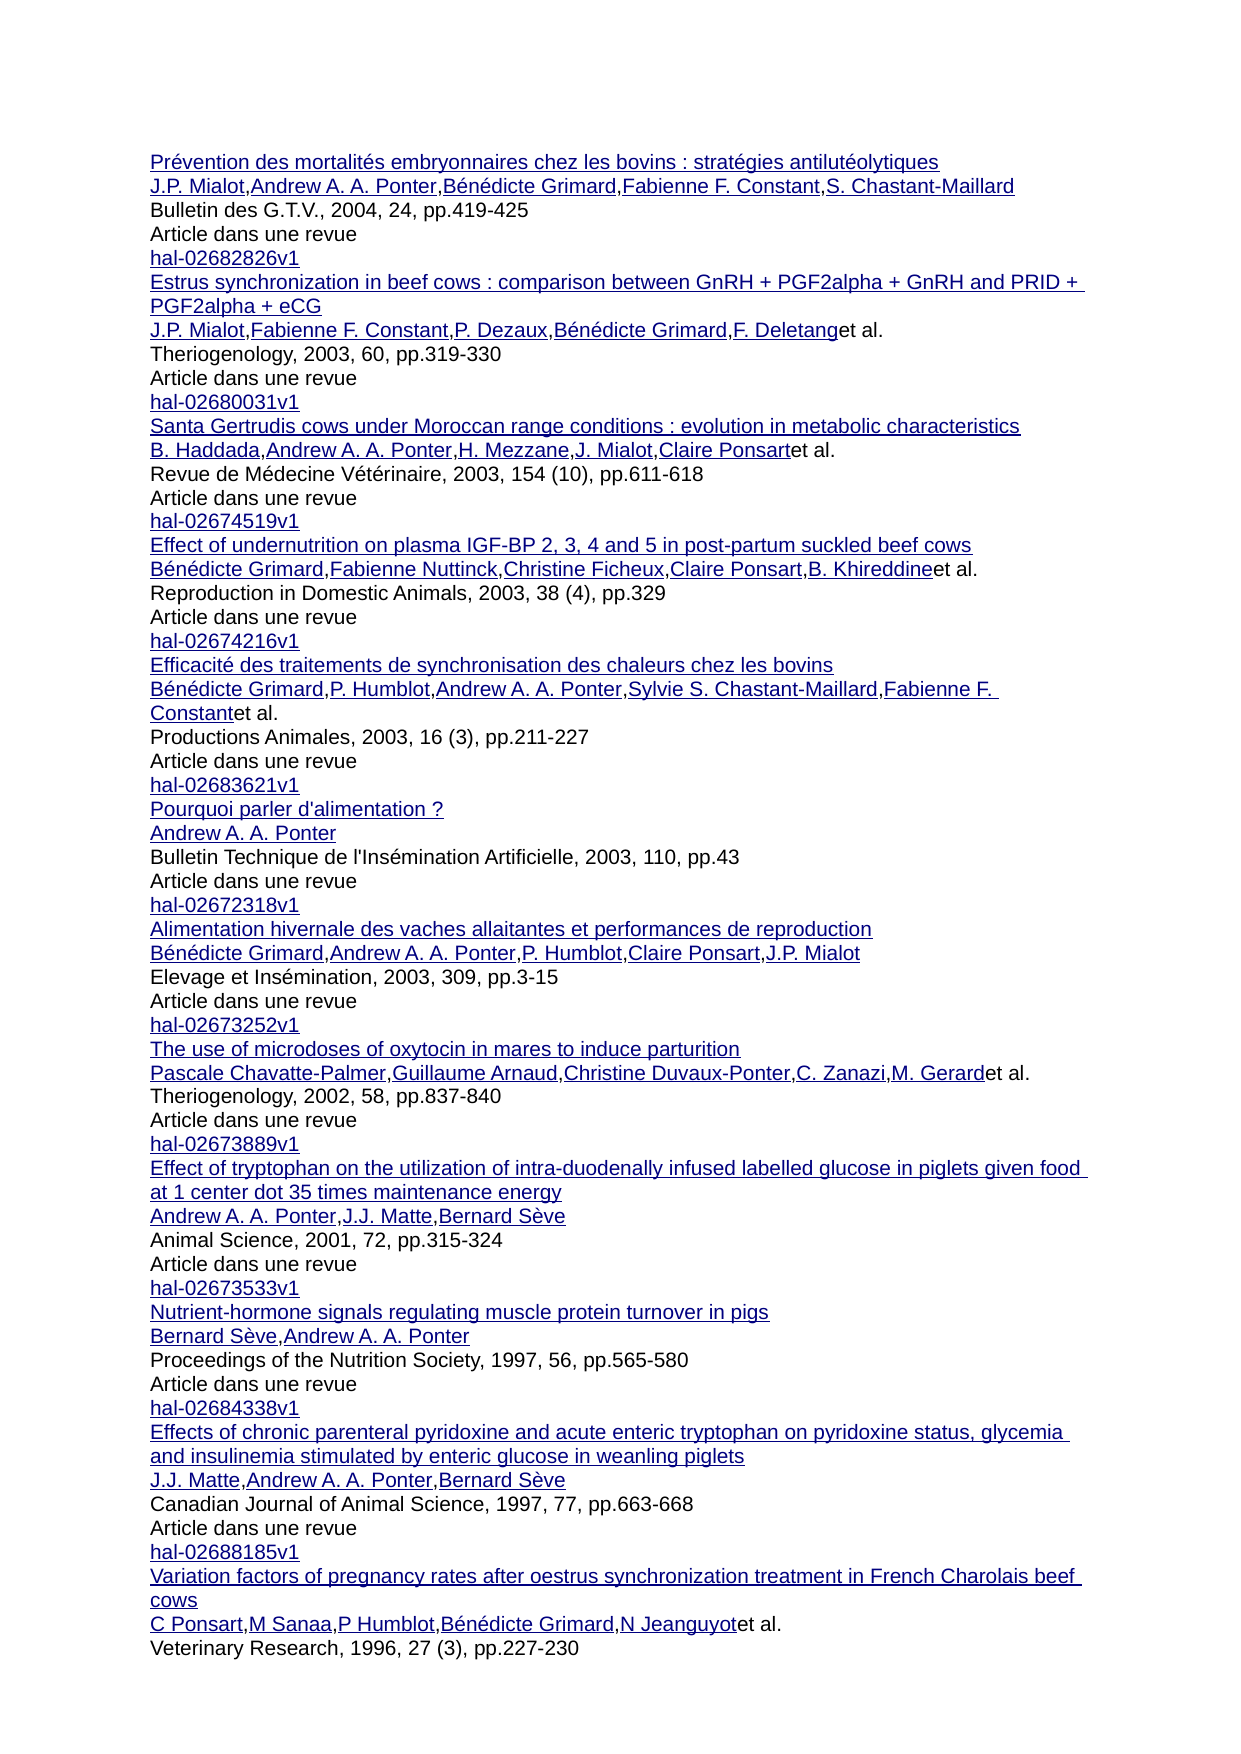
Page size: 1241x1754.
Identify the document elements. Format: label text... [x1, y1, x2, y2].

table_cell Estrus synchronization in beef cows : comparison between GnRH + PGF2alpha + GnRH and PRID + PGF2alpha + eCG J.P. Mialot,Fabienne F. Constant,P. Dezaux,Bénédicte Grimard,F. Deletanget al. Theriogenology, 2003, 60, pp.319-330 Article dans une revue hal-02680031v1 [150, 270, 1090, 413]
table_cell Prévention des mortalités embryonnaires chez les bovins : stratégies antilutéolytiques J.P. Mialot,Andrew A. A. Ponter,Bénédicte Grimard,Fabienne F. Constant,S. Chastant-Maillard Bulletin des G.T.V., 2004, 24, pp.419-425 Article dans une revue hal-02682826v1 [150, 150, 1090, 270]
table_cell Nutrient-hormone signals regulating muscle protein turnover in pigs Bernard Sève,Andrew A. A. Ponter Proceedings of the Nutrition Society, 1997, 56, pp.565-580 Article dans une revue hal-02684338v1 [150, 1300, 1090, 1420]
table_cell Efficacité des traitements de synchronisation des chaleurs chez les bovins Bénédicte Grimard,P. Humblot,Andrew A. A. Ponter,Sylvie S. Chastant-Maillard,Fabienne F. Constantet al. Productions Animales, 2003, 16 (3), pp.211-227 Article dans une revue hal-02683621v1 [150, 653, 1090, 797]
table_cell Alimentation hivernale des vaches allaitantes et performances de reproduction Bénédicte Grimard,Andrew A. A. Ponter,P. Humblot,Claire Ponsart,J.P. Mialot Elevage et Insémination, 2003, 309, pp.3-15 Article dans une revue hal-02673252v1 [150, 917, 1090, 1036]
table_cell The use of microdoses of oxytocin in mares to induce parturition Pascale Chavatte-Palmer,Guillaume Arnaud,Christine Duvaux-Ponter,C. Zanazi,M. Gerardet al. Theriogenology, 2002, 58, pp.837-840 Article dans une revue hal-02673889v1 [150, 1036, 1090, 1156]
table_cell Santa Gertrudis cows under Moroccan range conditions : evolution in metabolic characteristics B. Haddada,Andrew A. A. Ponter,H. Mezzane,J. Mialot,Claire Ponsartet al. Revue de Médecine Vétérinaire, 2003, 154 (10), pp.611-618 Article dans une revue hal-02674519v1 [150, 414, 1090, 533]
table_cell Pourquoi parler d'alimentation ? Andrew A. A. Ponter Bulletin Technique de l'Insémination Artificielle, 2003, 110, pp.43 Article dans une revue hal-02672318v1 [150, 797, 1090, 917]
table_cell Variation factors of pregnancy rates after oestrus synchronization treatment in French Charolais beef cows C Ponsart,M Sanaa,P Humblot,Bénédicte Grimard,N Jeanguyotet al. Veterinary Research, 1996, 27 (3), pp.227-230 [150, 1564, 1090, 1659]
table_cell Effect of tryptophan on the utilization of intra-duodenally infused labelled glucose in piglets given food at 1 center dot 35 times maintenance energy Andrew A. A. Ponter,J.J. Matte,Bernard Sève Animal Science, 2001, 72, pp.315-324 Article dans une revue hal-02673533v1 [150, 1156, 1090, 1300]
table_cell Effects of chronic parenteral pyridoxine and acute enteric tryptophan on pyridoxine status, glycemia and insulinemia stimulated by enteric glucose in weanling piglets J.J. Matte,Andrew A. A. Ponter,Bernard Sève Canadian Journal of Animal Science, 1997, 77, pp.663-668 Article dans une revue hal-02688185v1 [150, 1420, 1090, 1563]
table_cell Effect of undernutrition on plasma IGF-BP 2, 3, 4 and 5 in post-partum suckled beef cows Bénédicte Grimard,Fabienne Nuttinck,Christine Ficheux,Claire Ponsart,B. Khireddineet al. Reproduction in Domestic Animals, 2003, 38 (4), pp.329 Article dans une revue hal-02674216v1 [150, 533, 1090, 653]
